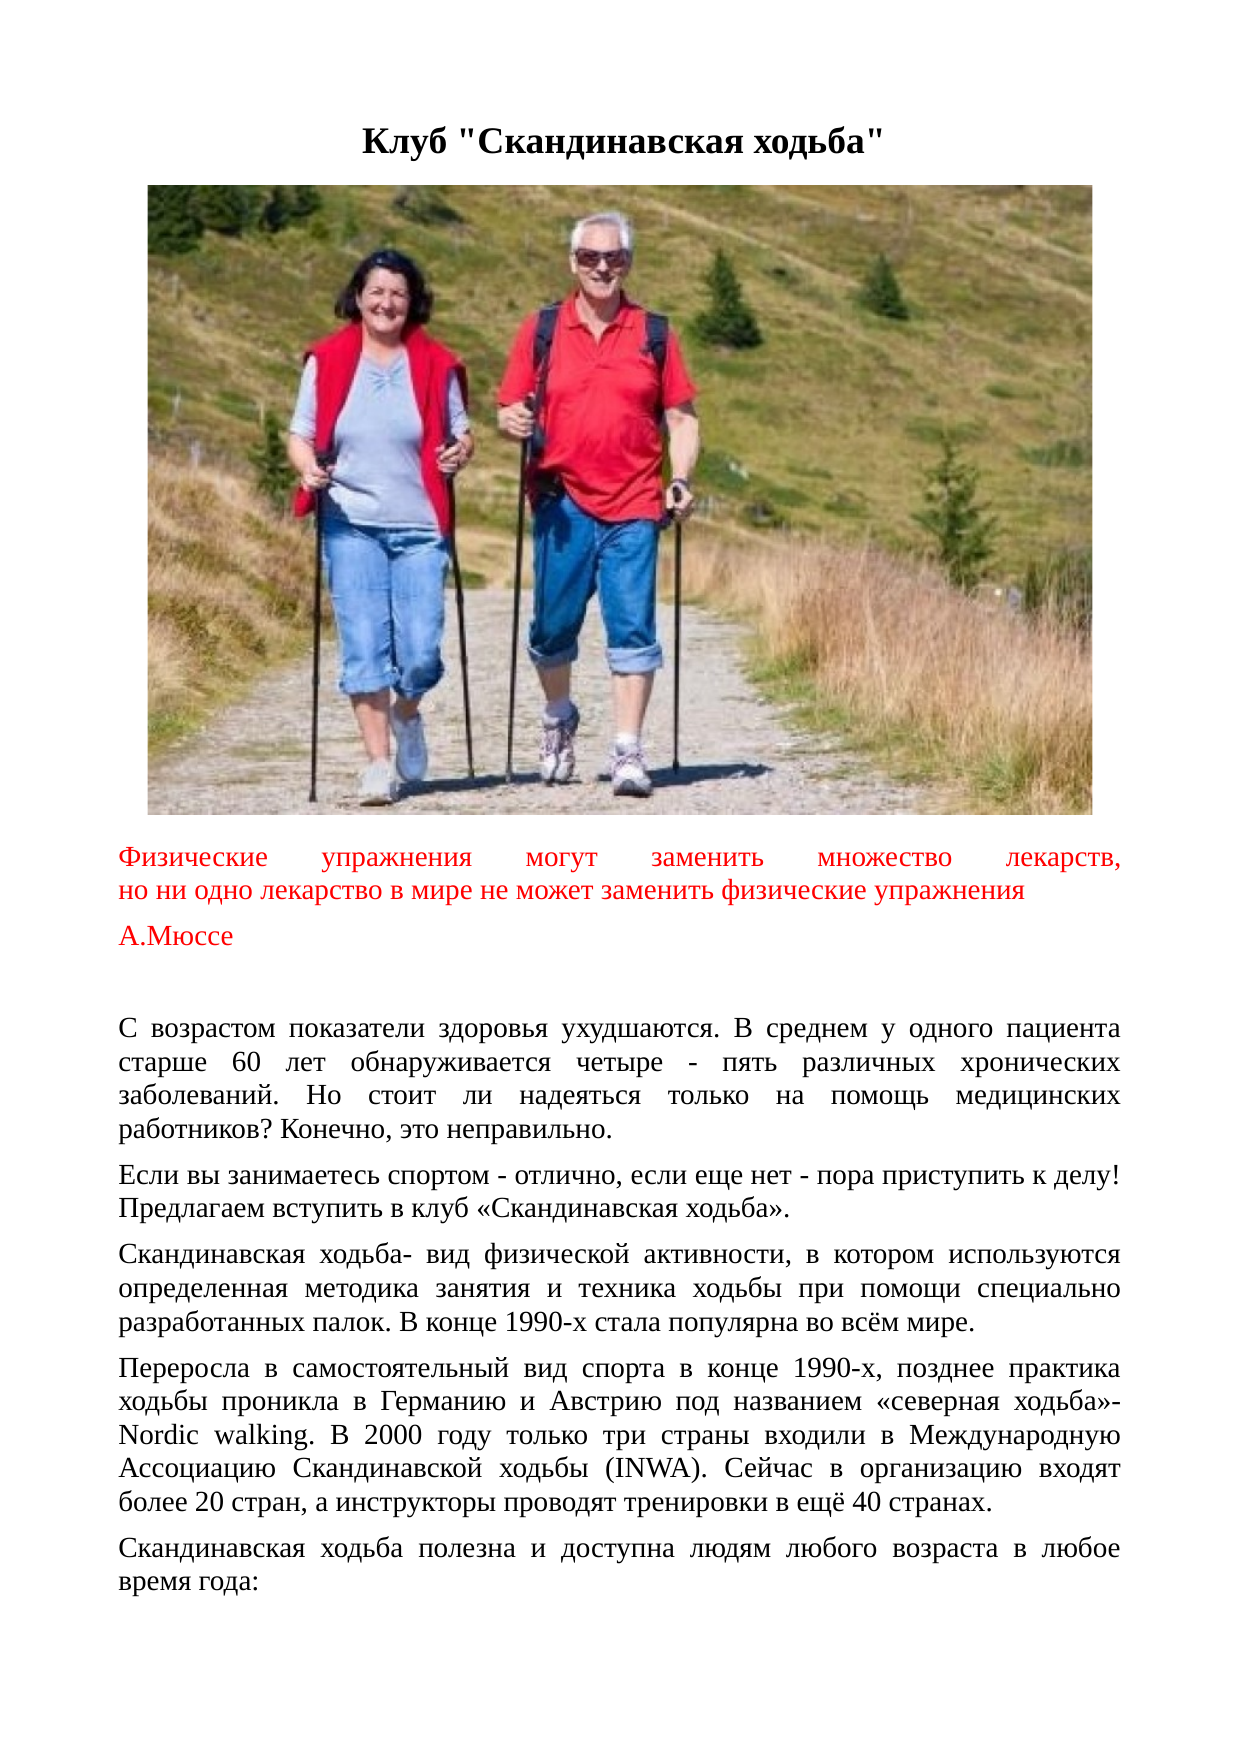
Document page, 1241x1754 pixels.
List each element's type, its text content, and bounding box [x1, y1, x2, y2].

text Клуб "Скандинавская ходьба" [118, 118, 1122, 161]
text Переросла в самостоятельный вид спорта в конце 1990-х, позднее практика ходьбы проникла в Германию и Австрию под названием «северная ходьба»- Nordic walking. В 2000 году только три страны входили в Международную Ассоциацию Скандинавской ходьбы (INWA). Сейчас в организацию входят более 20 стран, а инструкторы проводят тренировки в ещё 40 странах. [118, 1350, 1122, 1517]
text А.Мюссе [118, 918, 1122, 952]
text С возрастом показатели здоровья ухудшаются. В среднем у одного пациента старше 60 лет обнаруживается четыре - пять различных хронических заболеваний. Но стоит ли надеяться только на помощь медицинских работников? Конечно, это неправильно. [118, 1010, 1122, 1144]
text Скандинавская ходьба- вид физической активности, в котором используются определенная методика занятия и техника ходьбы при помощи специально разработанных палок. В конце 1990-х стала популярна во всём мире. [118, 1237, 1122, 1337]
text Скандинавская ходьба полезна и доступна людям любого возраста в любое время года: [118, 1530, 1122, 1597]
text Физические упражнения могут заменить множество лекарств, но ни одно лекарство в мире не может заменить физические упражнения [118, 839, 1122, 906]
text Если вы занимаетесь спортом - отлично, если еще нет - пора приступить к делу! Предлагаем вступить в клуб «Скандинавская ходьба». [118, 1157, 1122, 1224]
